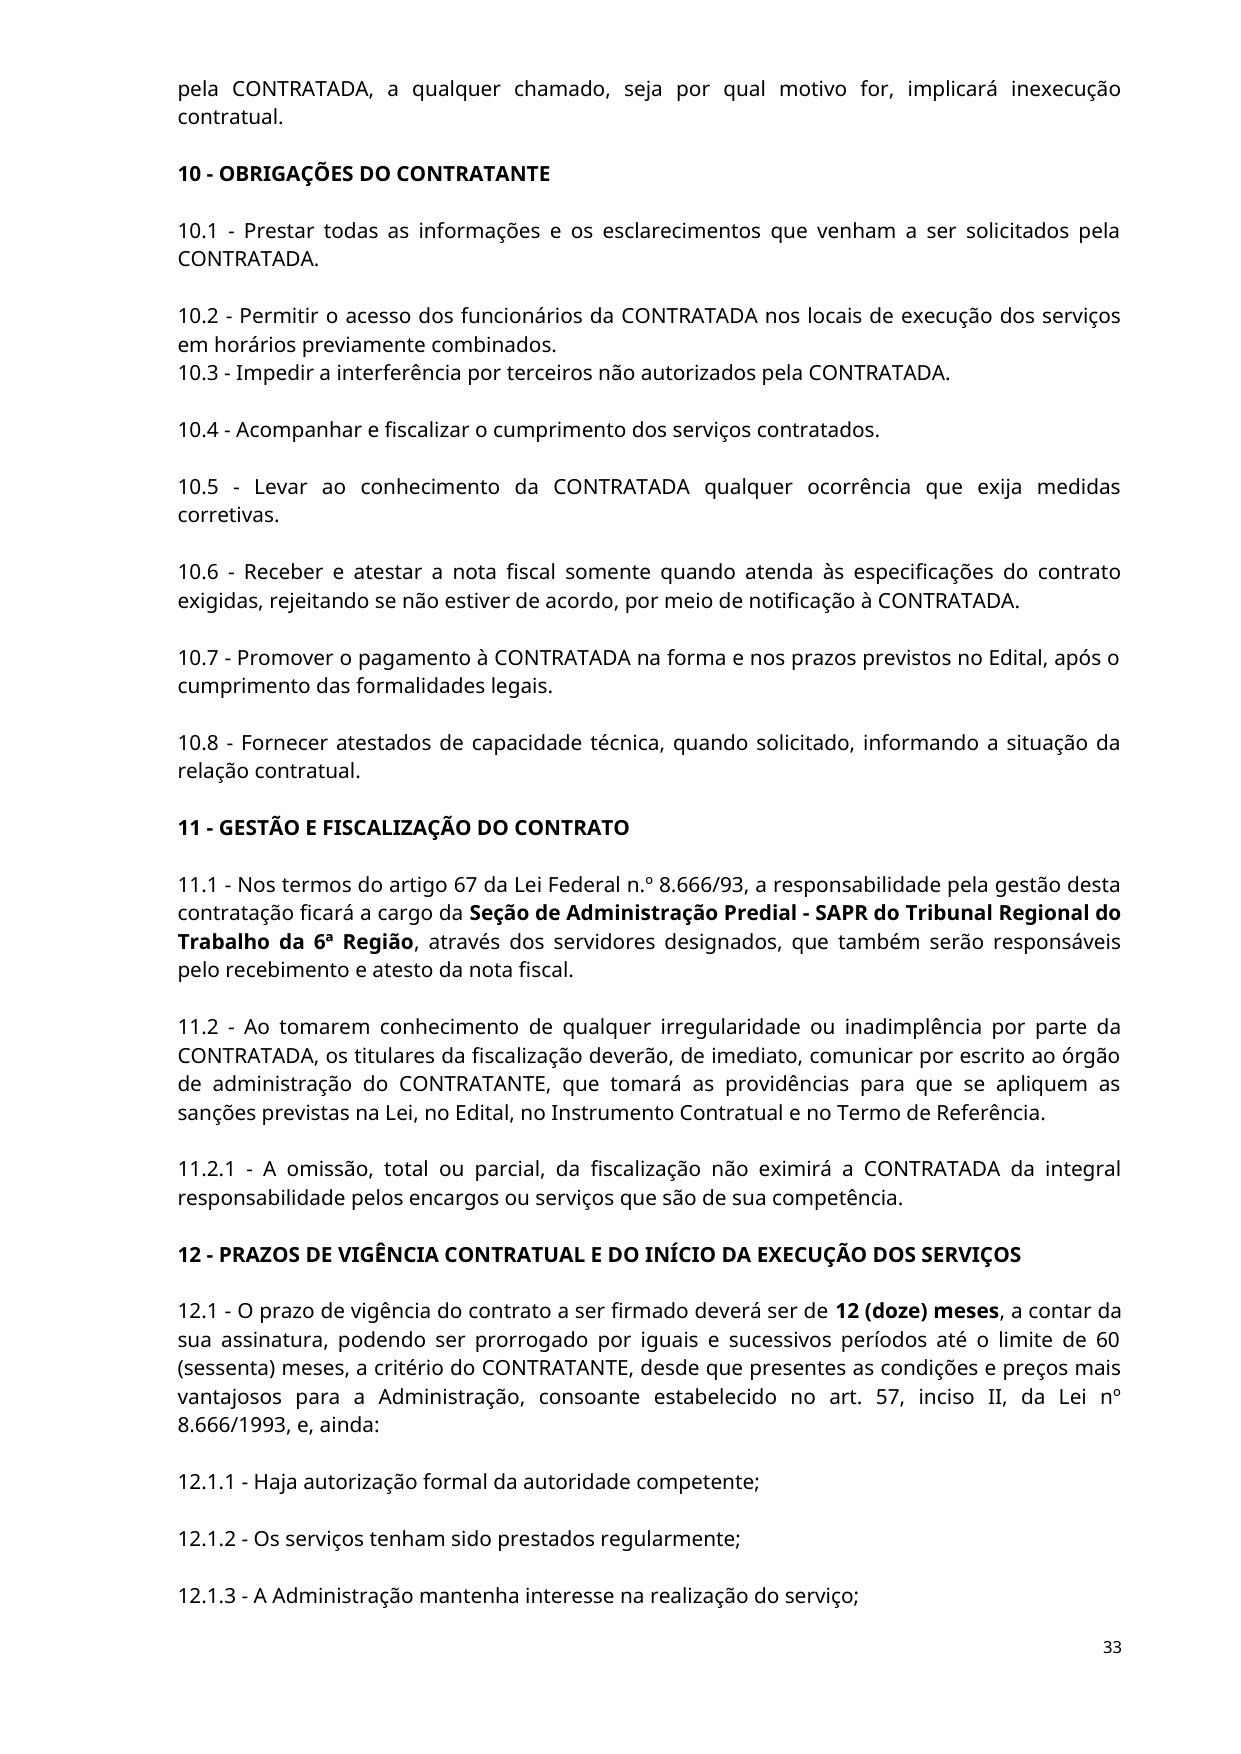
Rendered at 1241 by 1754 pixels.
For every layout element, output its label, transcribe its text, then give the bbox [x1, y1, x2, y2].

text 10.6 - Receber e atestar a nota fiscal somente quando atenda às especificações do contrato exigidas, rejeitando se não estiver de acordo, por meio de notificação à CONTRATADA. [177, 557, 1122, 614]
text 11.1 - Nos termos do artigo 67 da Lei Federal n.º 8.666/93, a responsabilidade pela gestão desta contratação ficará a cargo da Seção de Administração Predial - SAPR do Tribunal Regional do Trabalho da 6ª Região, através dos servidores designados, que também serão responsáveis pelo recebimento e atesto da nota fiscal. [177, 870, 1122, 984]
text 11.2 - Ao tomarem conhecimento de qualquer irregularidade ou inadimplência por parte da CONTRATADA, os titulares da fiscalização deverão, de imediato, comunicar por escrito ao órgão de administração do CONTRATANTE, que tomará as providências para que se apliquem as sanções previstas na Lei, no Edital, no Instrumento Contratual e no Termo de Referência. [177, 1012, 1122, 1126]
text 12.1 - O prazo de vigência do contrato a ser firmado deverá ser de 12 (doze) meses, a contar da sua assinatura, podendo ser prorrogado por iguais e sucessivos períodos até o limite de 60 (sessenta) meses, a critério do CONTRATANTE, desde que presentes as condições e preços mais vantajosos para a Administração, consoante estabelecido no art. 57, inciso II, da Lei nº 8.666/1993, e, ainda: [177, 1297, 1122, 1439]
text 12 - PRAZOS DE VIGÊNCIA CONTRATUAL E DO INÍCIO DA EXECUÇÃO DOS SERVIÇOS [177, 1240, 1122, 1268]
text 10.1 - Prestar todas as informações e os esclarecimentos que venham a ser solicitados pela CONTRATADA. [177, 216, 1122, 273]
text 10.2 - Permitir o acesso dos funcionários da CONTRATADA nos locais de execução dos serviços em horários previamente combinados. [177, 301, 1122, 358]
text 10.3 - Impedir a interferência por terceiros não autorizados pela CONTRATADA. [177, 358, 1122, 387]
text 10.4 - Acompanhar e fiscalizar o cumprimento dos serviços contratados. [177, 415, 1122, 443]
text 12.1.2 - Os serviços tenham sido prestados regularmente; [177, 1524, 1122, 1553]
text 11 - GESTÃO E FISCALIZAÇÃO DO CONTRATO [177, 813, 1122, 842]
text 10.8 - Fornecer atestados de capacidade técnica, quando solicitado, informando a situação da relação contratual. [177, 728, 1122, 785]
text 10 - OBRIGAÇÕES DO CONTRATANTE [177, 159, 1122, 188]
text 10.7 - Promover o pagamento à CONTRATADA na forma e nos prazos previstos no Edital, após o cumprimento das formalidades legais. [177, 643, 1122, 699]
text 10.5 - Levar ao conhecimento da CONTRATADA qualquer ocorrência que exija medidas corretivas. [177, 472, 1122, 529]
text 12.1.3 - A Administração mantenha interesse na realização do serviço; [177, 1581, 1122, 1609]
text 11.2.1 - A omissão, total ou parcial, da fiscalização não eximirá a CONTRATADA da integral responsabilidade pelos encargos ou serviços que são de sua competência. [177, 1154, 1122, 1211]
text 12.1.1 - Haja autorização formal da autoridade competente; [177, 1467, 1122, 1496]
text pela CONTRATADA, a qualquer chamado, seja por qual motivo for, implicará inexecução contratual. [177, 74, 1122, 131]
